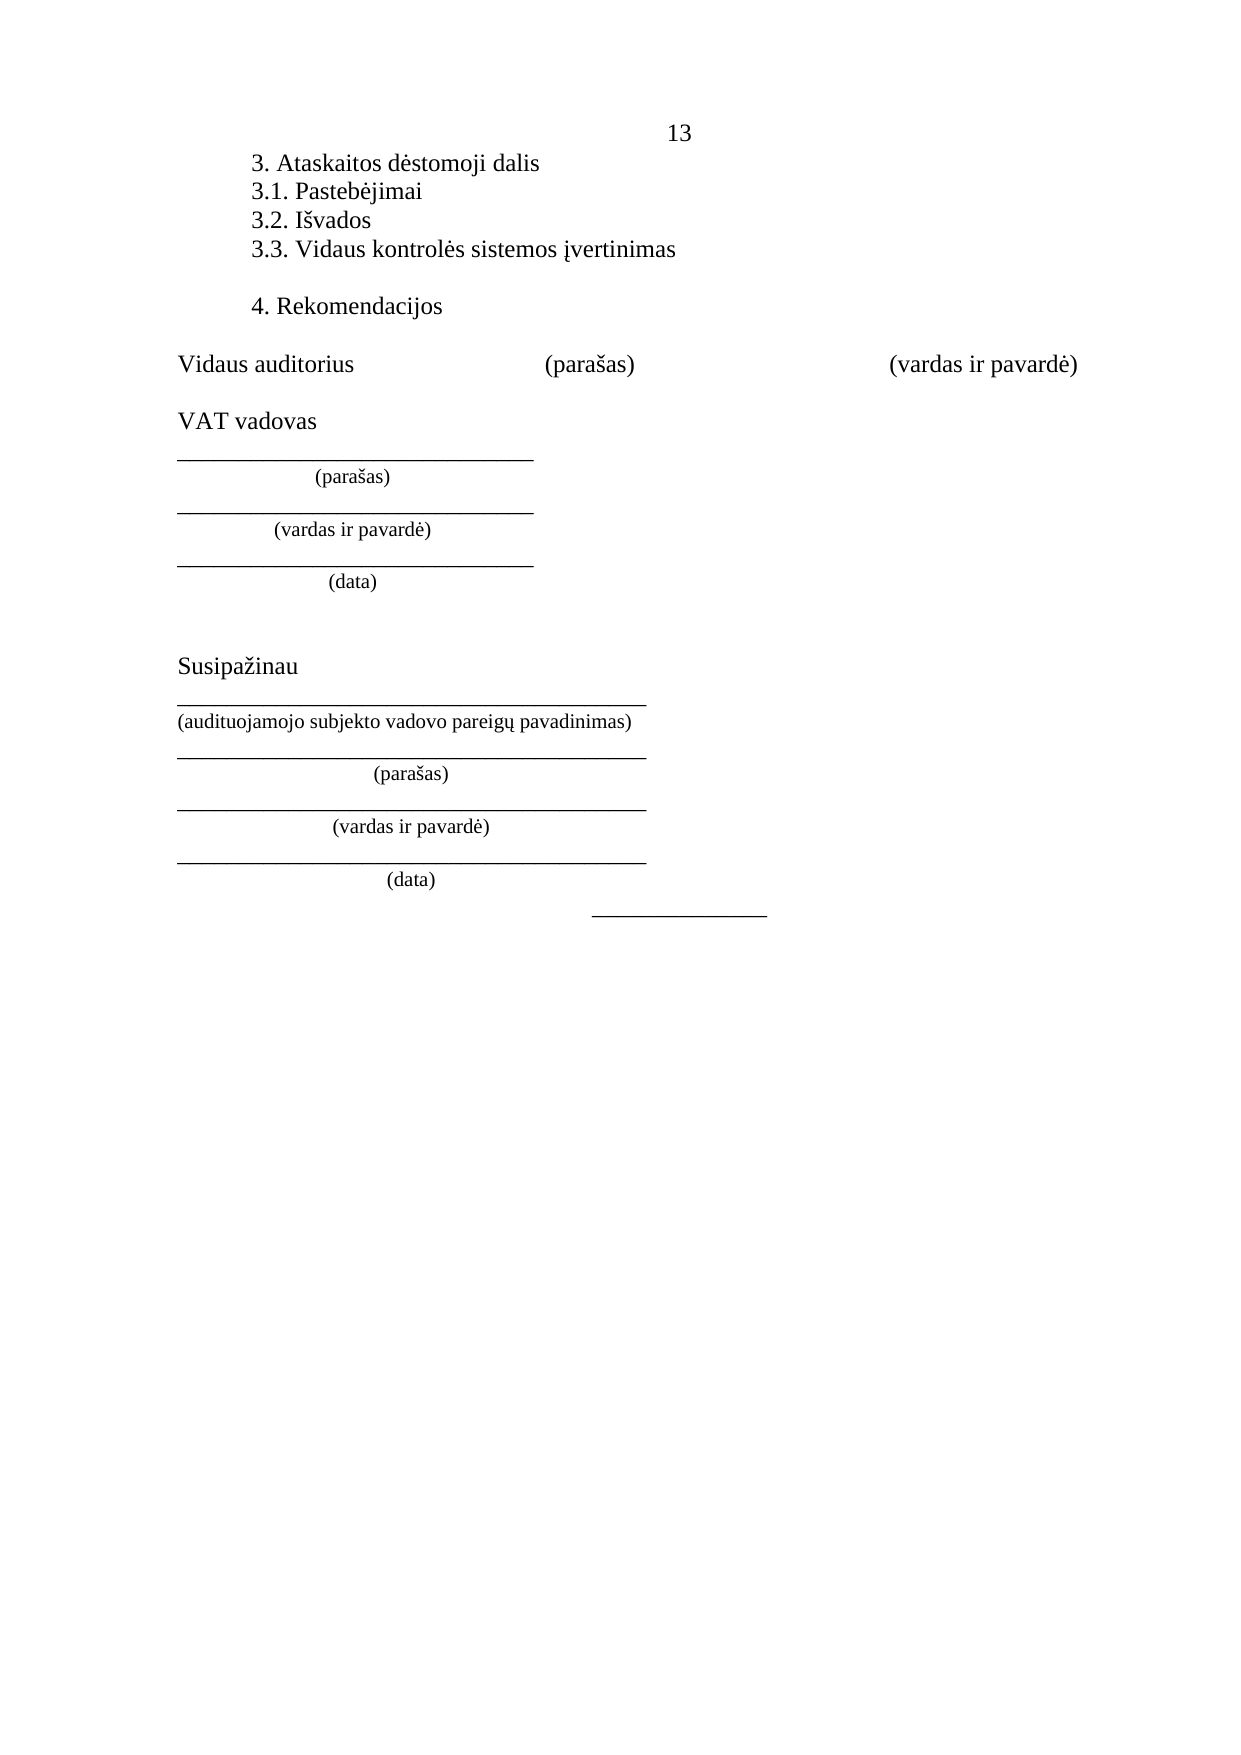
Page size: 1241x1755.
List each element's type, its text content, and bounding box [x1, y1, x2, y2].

text 3.1. Pastebėjimai [177, 176, 1181, 205]
text (vardas ir pavardė) [177, 517, 1181, 541]
text 4. Rekomendacijos [177, 291, 1181, 320]
text (audituojamojo subjekto vadovo pareigų pavadinimas) [177, 708, 1181, 733]
text Susipažinau [177, 651, 1181, 680]
text (vardas ir pavardė) [177, 814, 1181, 838]
text 3.3. Vidaus kontrolės sistemos įvertinimas [177, 234, 1181, 263]
text (parašas) [177, 464, 1181, 488]
text 3.2. Išvados [177, 205, 1181, 234]
text VAT vadovas [177, 406, 1181, 435]
text 3. Ataskaitos dėstomoji dalis [177, 148, 1181, 176]
text (data) [177, 569, 1181, 593]
text (data) [177, 867, 1181, 891]
text (parašas) [177, 761, 1181, 785]
text Vidaus auditorius (parašas) (vardas ir pavardė) [177, 349, 1181, 378]
text ______________ [177, 891, 1181, 920]
